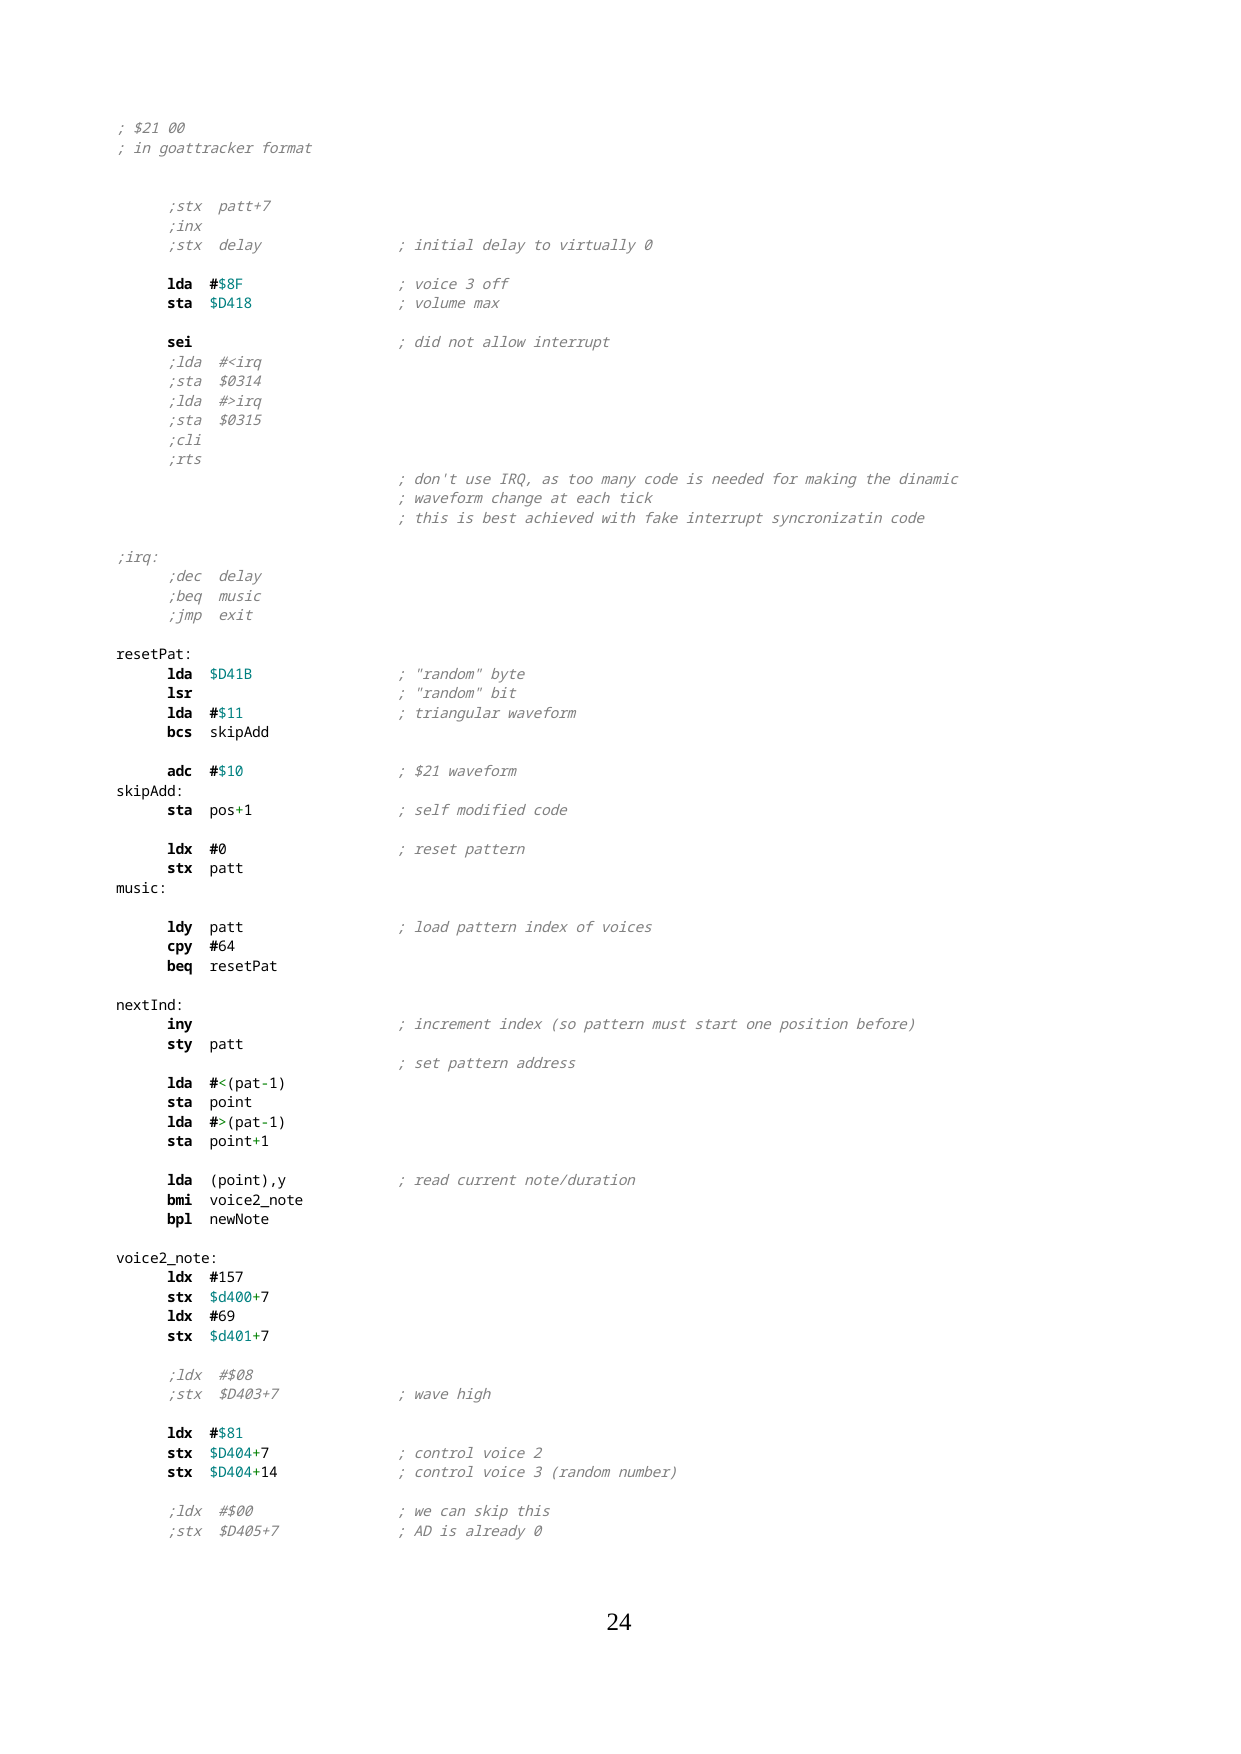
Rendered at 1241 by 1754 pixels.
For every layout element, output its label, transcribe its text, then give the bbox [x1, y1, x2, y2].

text ;ldx #$08 [116, 1365, 1122, 1384]
text lda $D41B ; "random" byte [116, 663, 1122, 683]
text ;stx $D405+7 ; AD is already 0 [116, 1521, 1122, 1540]
text ldx #0 ; reset pattern [116, 839, 1122, 858]
text sty patt [116, 1034, 1122, 1053]
text ;inx [116, 216, 1122, 235]
text ;rts [116, 449, 1122, 469]
text ;stx patt+7 [116, 196, 1122, 216]
text sta pos+1 ; self modified code [116, 800, 1122, 819]
text sta point+1 [116, 1131, 1122, 1151]
text ; waveform change at each tick [116, 488, 1122, 508]
text ;sta $0315 [116, 410, 1122, 430]
text ; in goattracker format [116, 138, 1122, 157]
text lda #$11 ; triangular waveform [116, 702, 1122, 722]
text music: [116, 878, 1122, 897]
text ;cli [116, 430, 1122, 449]
text ;ldx #$00 ; we can skip this [116, 1501, 1122, 1521]
text ; this is best achieved with fake interrupt syncronizatin code [116, 508, 1122, 527]
text stx $d401+7 [116, 1326, 1122, 1345]
text lda #<(pat-1) [116, 1073, 1122, 1092]
text lda #>(pat-1) [116, 1112, 1122, 1131]
text lsr ; "random" bit [116, 683, 1122, 702]
text resetPat: [116, 644, 1122, 663]
text beq resetPat [116, 956, 1122, 975]
text ;jmp exit [116, 605, 1122, 624]
text stx $D404+14 ; control voice 3 (random number) [116, 1462, 1122, 1482]
text ; set pattern address [116, 1053, 1122, 1073]
text voice2_note: [116, 1248, 1122, 1267]
text adc #$10 ; $21 waveform [116, 761, 1122, 780]
text ;lda #<irq [116, 352, 1122, 371]
text ;sta $0314 [116, 371, 1122, 391]
text sta point [116, 1092, 1122, 1112]
text ;lda #>irq [116, 391, 1122, 410]
text ; $21 00 [116, 118, 1122, 138]
text sta $D418 ; volume max [116, 293, 1122, 313]
text lda (point),y ; read current note/duration [116, 1170, 1122, 1189]
text ;stx delay ; initial delay to virtually 0 [116, 235, 1122, 254]
text bcs skipAdd [116, 722, 1122, 741]
text ; don't use IRQ, as too many code is needed for making the dinamic [116, 469, 1122, 488]
text ;irq: [116, 547, 1122, 566]
text ldx #69 [116, 1306, 1122, 1326]
text ldx #157 [116, 1267, 1122, 1287]
text cpy #64 [116, 936, 1122, 956]
text bmi voice2_note [116, 1189, 1122, 1209]
text bpl newNote [116, 1209, 1122, 1228]
text stx $d400+7 [116, 1287, 1122, 1306]
text nextInd: [116, 995, 1122, 1014]
text ldx #$81 [116, 1423, 1122, 1443]
text stx $D404+7 ; control voice 2 [116, 1443, 1122, 1462]
text lda #$8F ; voice 3 off [116, 274, 1122, 293]
text ;dec delay [116, 566, 1122, 586]
text iny ; increment index (so pattern must start one position before) [116, 1014, 1122, 1034]
text stx patt [116, 858, 1122, 878]
text skipAdd: [116, 780, 1122, 800]
text ;beq music [116, 586, 1122, 605]
text sei ; did not allow interrupt [116, 332, 1122, 352]
text ldy patt ; load pattern index of voices [116, 917, 1122, 936]
text ;stx $D403+7 ; wave high [116, 1384, 1122, 1404]
